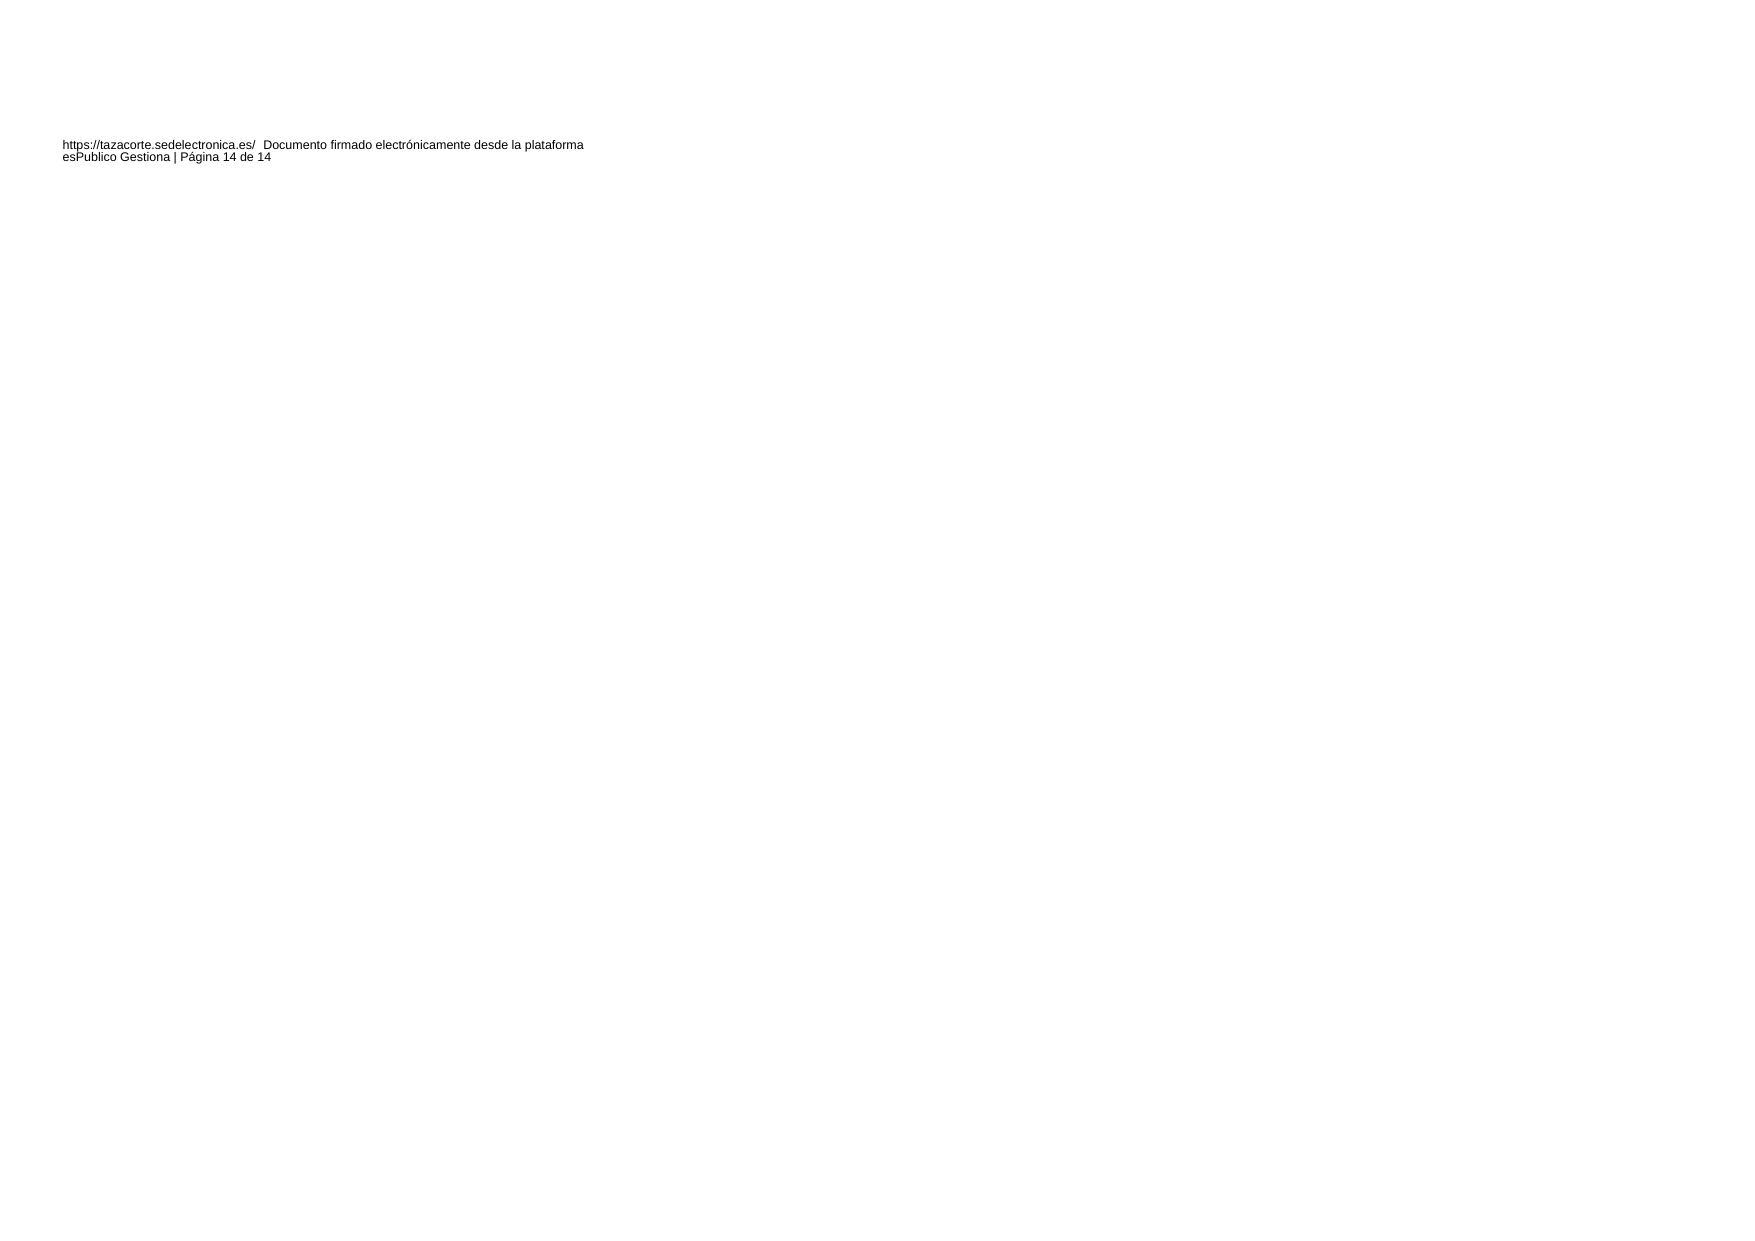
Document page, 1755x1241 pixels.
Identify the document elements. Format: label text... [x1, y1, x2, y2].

text https://tazacorte.sedelectronica.es/ Documento firmado electrónicamente desde la plataforma esPublico Gestiona | Página 14 de 14 [62, 139, 630, 164]
